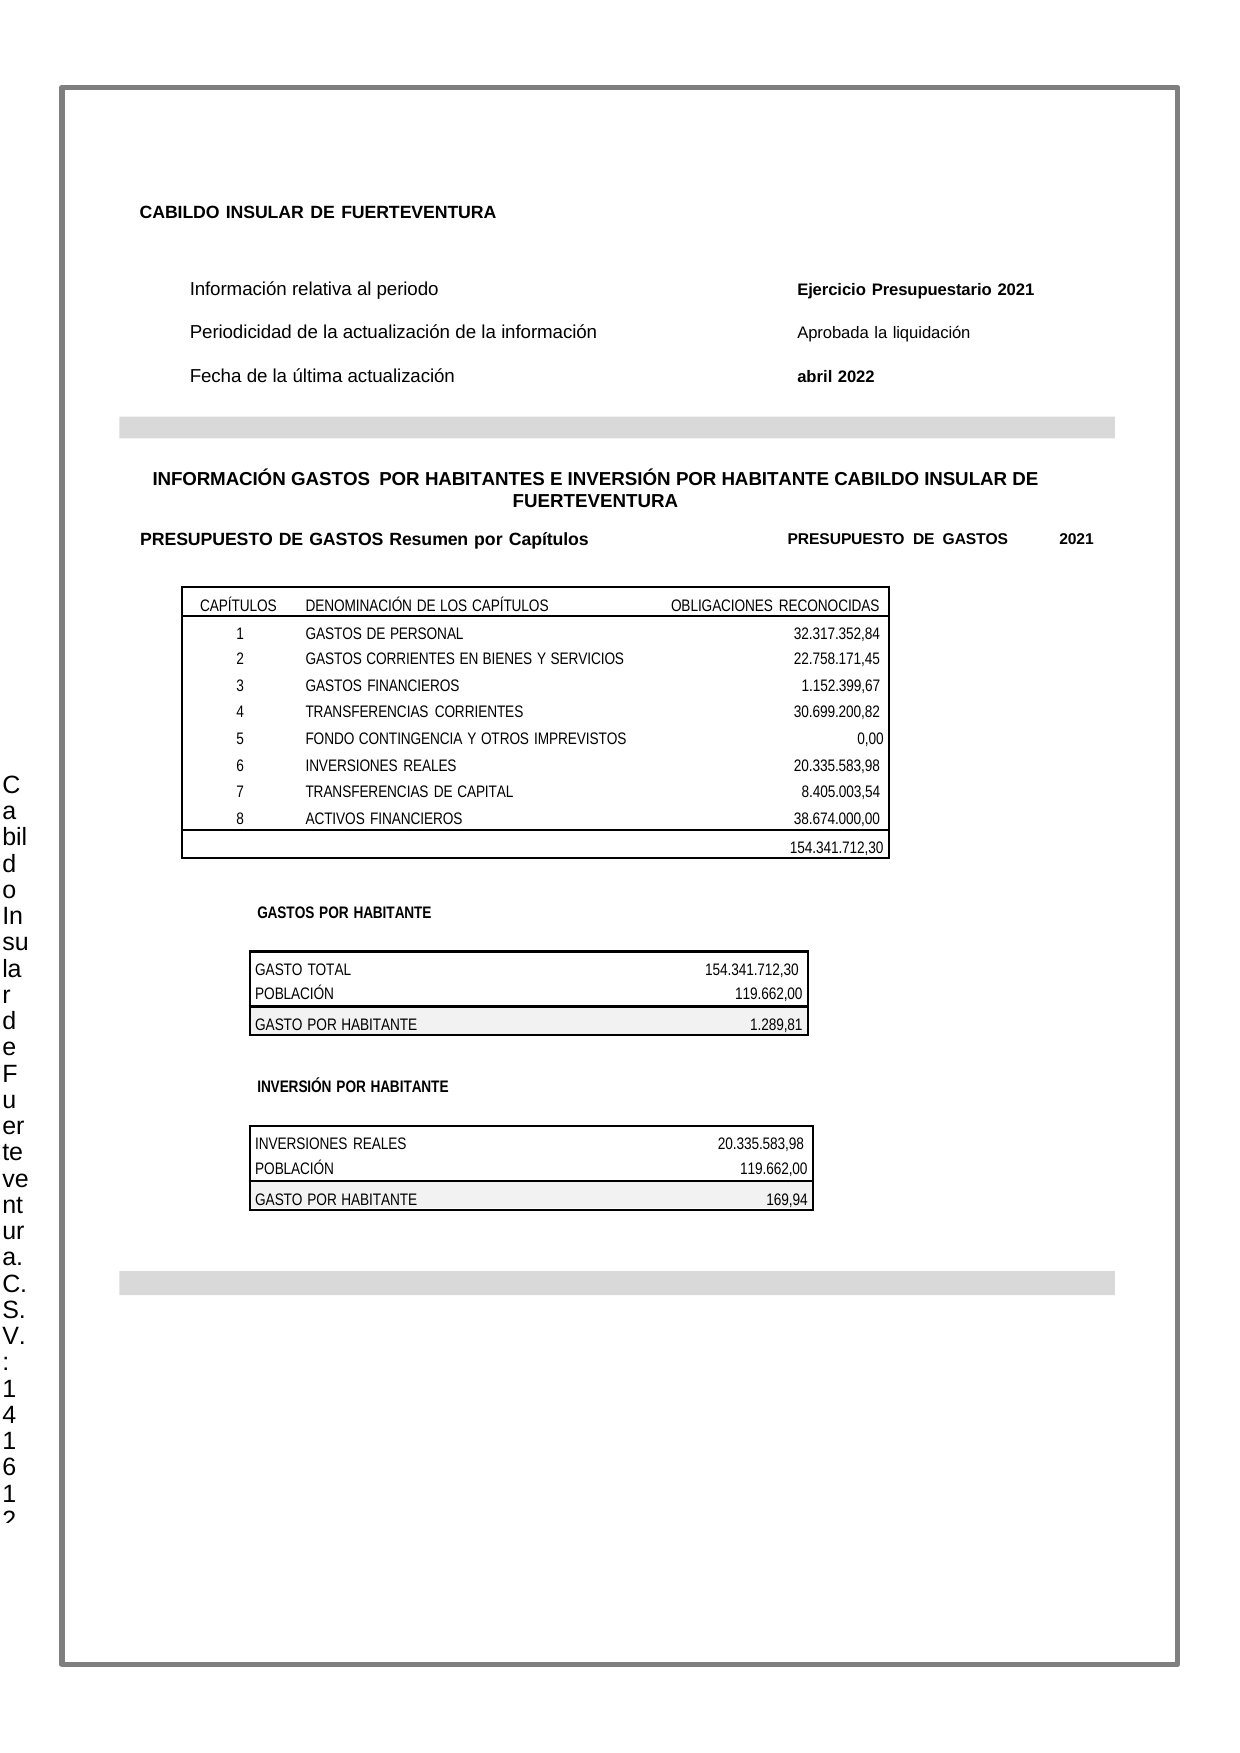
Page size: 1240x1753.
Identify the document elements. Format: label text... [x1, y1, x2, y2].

table_cell GASTOS DE PERSONAL [293, 617, 650, 646]
table_cell GASTOS FINANCIEROS [293, 673, 650, 699]
table_header OBLIGACIONES RECONOCIDAS [650, 588, 888, 614]
table_header DENOMINACIÓN DE LOS CAPÍTULOS [293, 588, 650, 614]
table_cell 4 [183, 699, 292, 726]
table_cell 7 [183, 779, 292, 806]
table_cell 5 [183, 726, 292, 752]
text INFORMACIÓN GASTOS POR HABITANTES E INVERSIÓN POR HABITANTE CABILDO INSULAR DE FUERTEVENTURA [127, 468, 1063, 511]
table_cell 2 [183, 646, 292, 673]
table_cell 8 [183, 806, 292, 829]
table_cell 8.405.003,54 [650, 779, 888, 806]
text PRESUPUESTO DE GASTOS Resumen por Capítulos PRESUPUESTO DE GASTOS 2021 [127, 529, 1106, 549]
table_cell 1 [183, 617, 292, 646]
table_cell 169,94 [569, 1182, 812, 1208]
text Periodicidad de la actualización de la información Aprobada la liquidación [189, 321, 1106, 343]
table_cell 38.674.000,00 [650, 806, 888, 829]
table_cell 6 [183, 753, 292, 779]
table_header 154.341.712,30 [562, 953, 807, 981]
table_cell 119.662,00 [562, 981, 807, 1005]
table_cell TRANSFERENCIAS CORRIENTES [293, 699, 650, 726]
table_cell POBLACIÓN [251, 1156, 569, 1180]
table_header CAPÍTULOS [183, 588, 292, 614]
text Cabildo Insular de Fuerteventura. C.S.V.: 14161244756505215773. [2, 772, 29, 1523]
table_cell 1.289,81 [562, 1008, 807, 1034]
table_cell GASTO POR HABITANTE [251, 1008, 562, 1034]
text GASTOS POR HABITANTE [257, 903, 1106, 922]
text CABILDO INSULAR DE FUERTEVENTURA [139, 202, 1106, 222]
text INVERSIÓN POR HABITANTE [257, 1077, 1106, 1096]
text Información relativa al periodo Ejercicio Presupuestario 2021 [189, 278, 1106, 299]
table_cell 154.341.712,30 [183, 831, 888, 857]
table_cell 0,00 [650, 726, 888, 752]
table_cell 22.758.171,45 [650, 646, 888, 673]
table_cell POBLACIÓN [251, 981, 562, 1005]
table_cell 30.699.200,82 [650, 699, 888, 726]
table_cell 20.335.583,98 [650, 753, 888, 779]
table_header 20.335.583,98 [569, 1127, 812, 1156]
table_cell GASTO POR HABITANTE [251, 1182, 569, 1208]
table_cell TRANSFERENCIAS DE CAPITAL [293, 779, 650, 806]
table_cell ACTIVOS FINANCIEROS [293, 806, 650, 829]
table_cell 3 [183, 673, 292, 699]
table_cell 32.317.352,84 [650, 617, 888, 646]
table_cell GASTOS CORRIENTES EN BIENES Y SERVICIOS [293, 646, 650, 673]
table_header INVERSIONES REALES [251, 1127, 569, 1156]
table_cell FONDO CONTINGENCIA Y OTROS IMPREVISTOS [293, 726, 650, 752]
table_cell 1.152.399,67 [650, 673, 888, 699]
text Fecha de la última actualización abril 2022 [189, 364, 1106, 386]
table_cell 119.662,00 [569, 1156, 812, 1180]
table_cell INVERSIONES REALES [293, 753, 650, 779]
table_header GASTO TOTAL [251, 953, 562, 981]
